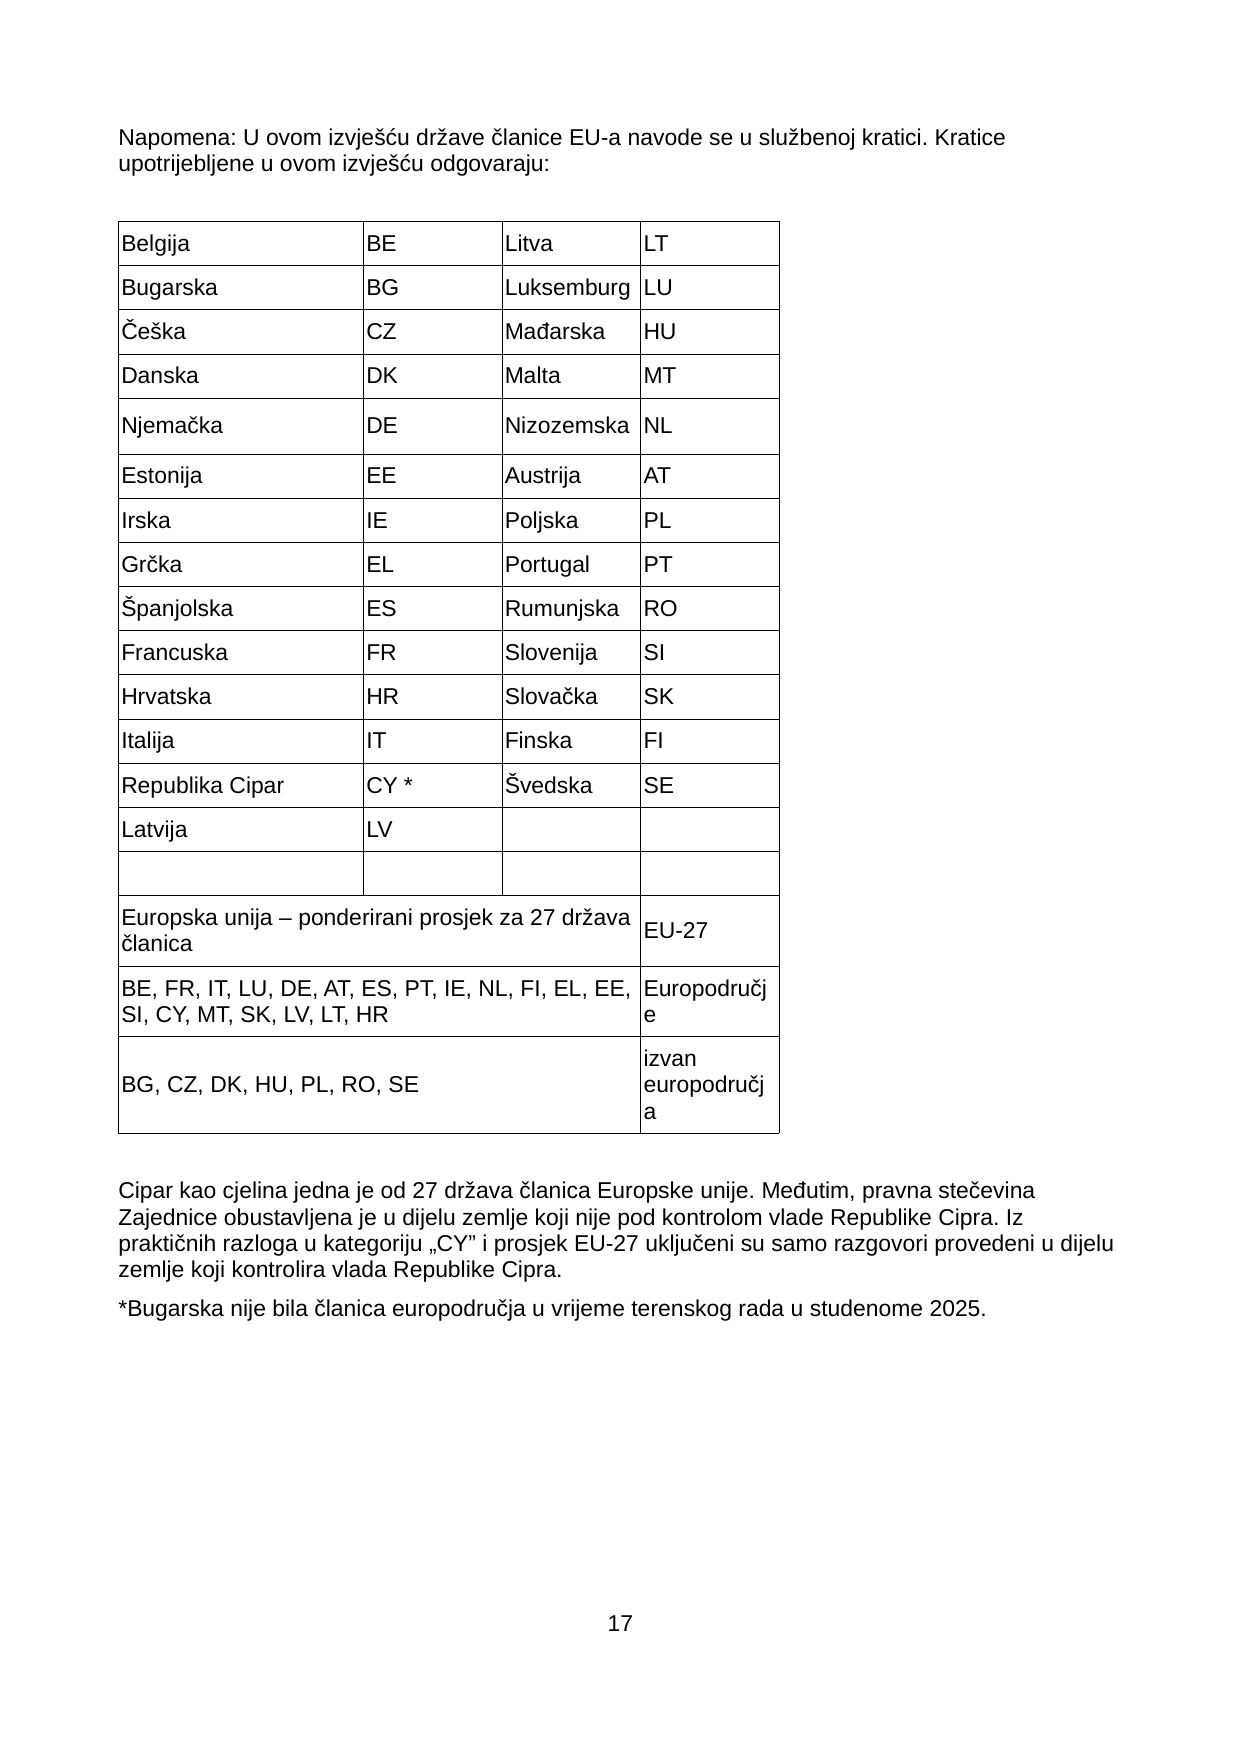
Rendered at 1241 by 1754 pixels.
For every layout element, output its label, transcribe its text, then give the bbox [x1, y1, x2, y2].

text Cipar kao cjelina jedna je od 27 država članica Europske unije. Međutim, pravna stečevina Zajednice obustavljena je u dijelu zemlje koji nije pod kontrolom vlade Republike Cipra. Iz praktičnih razloga u kategoriju „CY” i prosjek EU-27 uključeni su samo razgovori provedeni u dijelu zemlje koji kontrolira vlada Republike Cipra. [118, 1177, 1122, 1283]
table_cell MT [641, 355, 779, 398]
table_cell Grčka [119, 543, 363, 586]
table_cell Latvija [119, 808, 363, 851]
table_cell Poljska [503, 499, 640, 542]
table_cell Italija [119, 720, 363, 763]
table_cell DE [364, 399, 502, 453]
table_cell [641, 852, 779, 895]
table_cell DK [364, 355, 502, 398]
table_cell FR [364, 631, 502, 674]
table_header LT [641, 222, 779, 265]
table_cell Francuska [119, 631, 363, 674]
table_cell Malta [503, 355, 640, 398]
table_cell [364, 852, 502, 895]
table_cell Slovenija [503, 631, 640, 674]
table_cell AT [641, 455, 779, 498]
table_cell Irska [119, 499, 363, 542]
table_cell Estonija [119, 455, 363, 498]
table_cell [503, 808, 640, 851]
table_cell Španjolska [119, 587, 363, 630]
table_cell CZ [364, 310, 502, 353]
table_cell Hrvatska [119, 675, 363, 718]
table_cell ES [364, 587, 502, 630]
table_cell SK [641, 675, 779, 718]
table_cell CY * [364, 764, 502, 807]
table_header Litva [503, 222, 640, 265]
table_cell HR [364, 675, 502, 718]
table_cell Europodručje [641, 967, 779, 1036]
table_cell Republika Cipar [119, 764, 363, 807]
table_cell PL [641, 499, 779, 542]
text *Bugarska nije bila članica europodručja u vrijeme terenskog rada u studenome 2025. [118, 1294, 1122, 1321]
table_cell Nizozemska [503, 399, 640, 453]
table_cell izvan europodručja [641, 1037, 779, 1133]
table_cell EL [364, 543, 502, 586]
table_cell Danska [119, 355, 363, 398]
table_cell Luksemburg [503, 266, 640, 309]
table_cell Mađarska [503, 310, 640, 353]
table_header Belgija [119, 222, 363, 265]
table_cell LU [641, 266, 779, 309]
text Napomena: U ovom izvješću države članice EU-a navode se u službenoj kratici. Kratice upotrijebljene u ovom izvješću odgovaraju: [118, 124, 1122, 177]
table_cell Slovačka [503, 675, 640, 718]
table_cell Češka [119, 310, 363, 353]
table_cell Švedska [503, 764, 640, 807]
table_cell IT [364, 720, 502, 763]
table_cell BG, CZ, DK, HU, PL, RO, SE [119, 1037, 640, 1133]
table_cell PT [641, 543, 779, 586]
table_cell EU-27 [641, 896, 779, 966]
table_cell [503, 852, 640, 895]
table_cell EE [364, 455, 502, 498]
table_cell IE [364, 499, 502, 542]
table_cell [119, 852, 363, 895]
table_cell Njemačka [119, 399, 363, 453]
table_cell LV [364, 808, 502, 851]
table_cell FI [641, 720, 779, 763]
table_header BE [364, 222, 502, 265]
table_cell Europska unija – ponderirani prosjek za 27 država članica [119, 896, 640, 966]
table_cell Bugarska [119, 266, 363, 309]
table_cell RO [641, 587, 779, 630]
table_cell [641, 808, 779, 851]
table_cell SI [641, 631, 779, 674]
table_cell Rumunjska [503, 587, 640, 630]
table_cell SE [641, 764, 779, 807]
table_cell Portugal [503, 543, 640, 586]
table_cell NL [641, 399, 779, 453]
table_cell BE, FR, IT, LU, DE, AT, ES, PT, IE, NL, FI, EL, EE, SI, CY, MT, SK, LV, LT, HR [119, 967, 640, 1036]
table_cell HU [641, 310, 779, 353]
table_cell BG [364, 266, 502, 309]
table_cell Finska [503, 720, 640, 763]
table_cell Austrija [503, 455, 640, 498]
